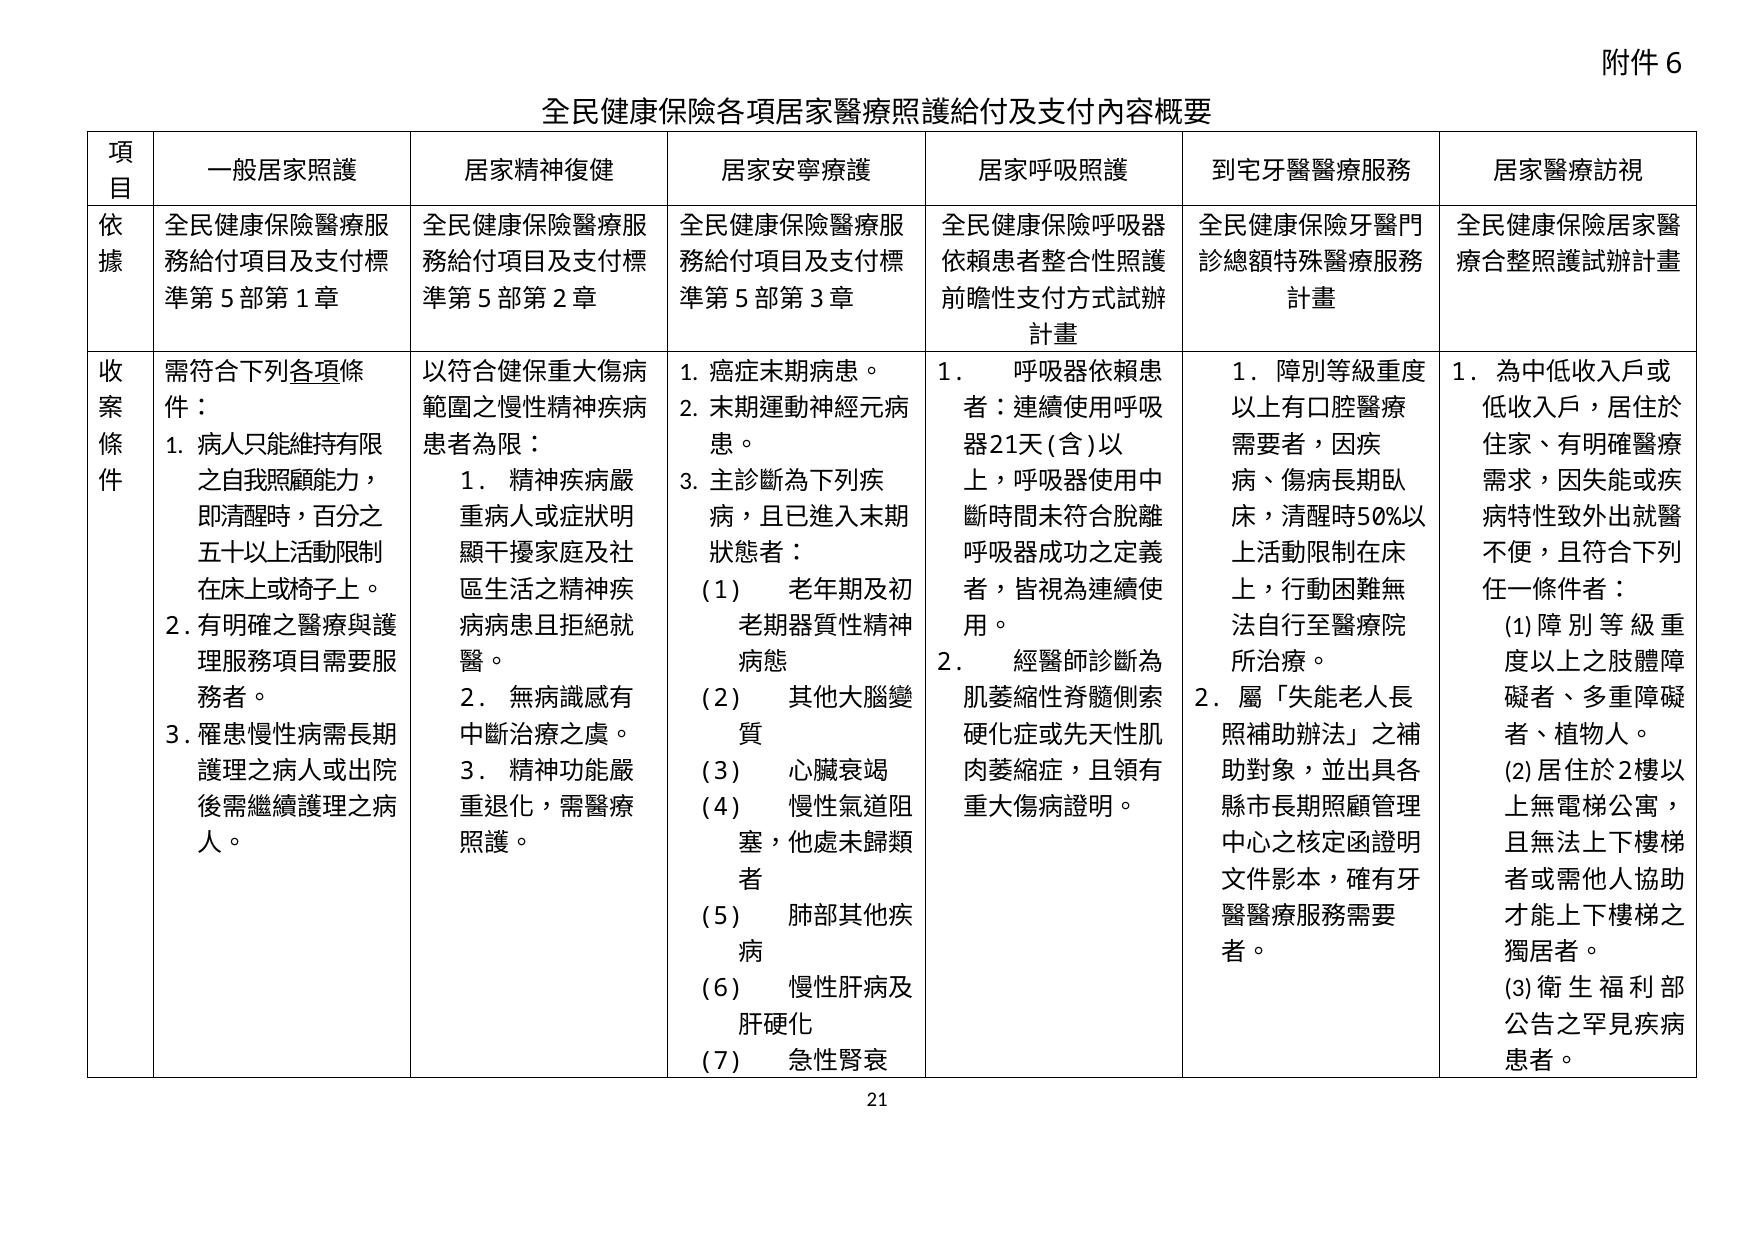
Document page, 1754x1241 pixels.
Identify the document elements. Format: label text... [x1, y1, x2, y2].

table_cell 全民健康保險呼吸器依賴患者整合性照護前瞻性支付方式試辦計畫 [926, 206, 1182, 351]
table_cell 呼吸器依賴患者：連續使用呼吸器21天(含)以上，呼吸器使用中斷時間未符合脫離呼吸器成功之定義者，皆視為連續使用。 經醫師診斷為肌萎縮性脊髓側索硬化症或先天性肌肉萎縮症，且領有重大傷病證明。 [926, 352, 1182, 1077]
table_cell 需符合下列各項條件： 病人只能維持有限之自我照顧能力，即清醒時，百分之五十以上活動限制在床上或椅子上。 有明確之醫療與護理服務項目需要服務者。 罹患慢性病需長期護理之病人或出院後需繼續護理之病人。 [154, 352, 410, 1077]
text 附件6 [1601, 40, 1684, 78]
table_cell 障別等級重度以上有口腔醫療需要者，因疾病、傷病長期臥床，清醒時50%以上活動限制在床上，行動困難無法自行至醫療院所治療。 屬「失能老人長照補助辦法」之補助對象，並出具各縣市長期照顧管理中心之核定函證明文件影本，確有牙醫醫療服務需要者。 [1183, 352, 1439, 1077]
table_header 居家安寧療護 [668, 132, 925, 204]
table_cell 為中低收入戶或低收入戶，居住於住家、有明確醫療需求，因失能或疾病特性致外出就醫不便，且符合下列任一條件者： 障別等級重度以上之肢體障礙者、多重障礙者、植物人。 居住於2樓以上無電梯公寓，且無法上下樓梯者或需他人協助才能上下樓梯之獨居者。 衛生福利部公告之罕見疾病患者。 各縣市長期照顧管理中心或衛生所(室)專案認定其照護對象有醫療需求者。 [1440, 352, 1696, 1077]
table_header 一般居家照護 [154, 132, 410, 204]
table_cell 全民健康保險醫療服務給付項目及支付標準第5部第1章 [154, 206, 410, 351]
table_cell 全民健康保險居家醫療合整照護試辦計畫 [1440, 206, 1696, 351]
table_header 項目 [88, 132, 153, 204]
table_cell 收案條件 [88, 352, 153, 1077]
table_cell 全民健康保險醫療服務給付項目及支付標準第5部第3章 [668, 206, 925, 351]
table_header 到宅牙醫醫療服務 [1183, 132, 1439, 204]
table_header 居家呼吸照護 [926, 132, 1182, 204]
text 全民健康保險各項居家醫療照護給付及支付內容概要 [150, 89, 1604, 131]
table_header 居家醫療訪視 [1440, 132, 1696, 204]
table_cell 以符合健保重大傷病範圍之慢性精神疾病患者為限： 精神疾病嚴重病人或症狀明顯干擾家庭及社區生活之精神疾病病患且拒絕就醫。 無病識感有中斷治療之虞。 精神功能嚴重退化，需醫療照護。 [411, 352, 667, 1077]
text [1586, 32, 1699, 85]
table_cell 癌症末期病患。 末期運動神經元病患。 主診斷為下列疾病，且已進入末期狀態者： 老年期及初老期器質性精神病態 其他大腦變質 心臟衰竭 慢性氣道阻塞，他處未歸類者 肺部其他疾病 慢性肝病及肝硬化 急性腎衰竭，未明示者 慢性腎衰竭及腎衰竭，未明示者 [668, 352, 925, 1077]
table_header 居家精神復健 [411, 132, 667, 204]
table_cell 全民健康保險牙醫門診總額特殊醫療服務計畫 [1183, 206, 1439, 351]
table_cell 全民健康保險醫療服務給付項目及支付標準第5部第2章 [411, 206, 667, 351]
table_cell 依據 [88, 206, 153, 351]
